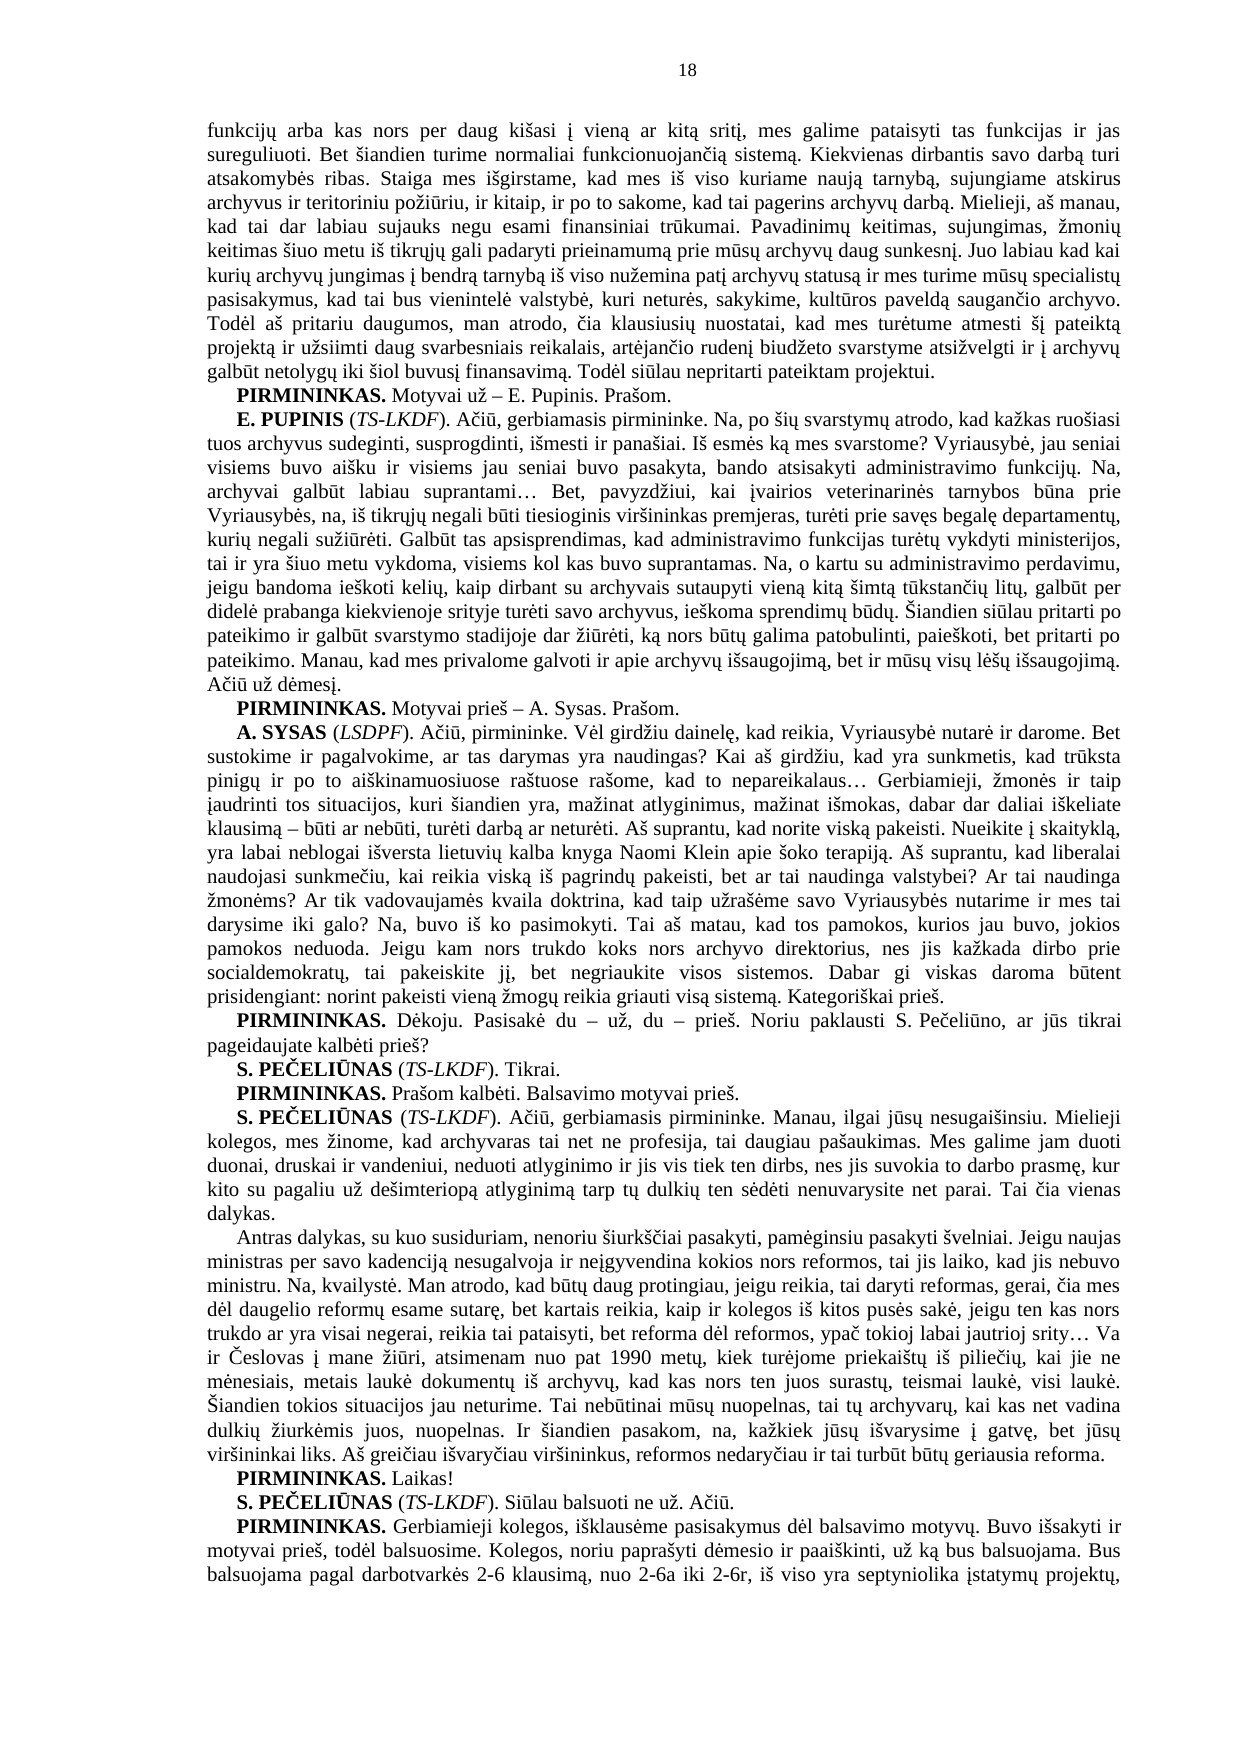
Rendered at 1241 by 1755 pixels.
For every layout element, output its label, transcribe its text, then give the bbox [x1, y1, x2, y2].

text PIRMININKAS. Motyvai prieš – A. Sysas. Prašom. [207, 696, 1122, 720]
text S. PEČELIŪNAS (TS-LKDF). Tikrai. [207, 1057, 1122, 1081]
text A. SYSAS (LSDPF). Ačiū, pirmininke. Vėl girdžiu dainelę, kad reikia, Vyriausybė nutarė ir darome. Bet sustokime ir pagalvokime, ar tas darymas yra naudingas? Kai aš girdžiu, kad yra sunkmetis, kad trūksta pinigų ir po to aiškinamuosiuose raštuose rašome, kad to nepareikalaus… Gerbiamieji, žmonės ir taip įaudrinti tos situacijos, kuri šiandien yra, mažinat atlyginimus, mažinat išmokas, dabar dar daliai iškeliate klausimą – būti ar nebūti, turėti darbą ar neturėti. Aš suprantu, kad norite viską pakeisti. Nueikite į skaityklą, yra labai neblogai išversta lietuvių kalba knyga Naomi Klein apie šoko terapiją. Aš suprantu, kad liberalai naudojasi sunkmečiu, kai reikia viską iš pagrindų pakeisti, bet ar tai naudinga valstybei? Ar tai naudinga žmonėms? Ar tik vadovaujamės kvaila doktrina, kad taip užrašėme savo Vyriausybės nutarime ir mes tai darysime iki galo? Na, buvo iš ko pasimokyti. Tai aš matau, kad tos pamokos, kurios jau buvo, jokios pamokos neduoda. Jeigu kam nors trukdo koks nors archyvo direktorius, nes jis kažkada dirbo prie socialdemokratų, tai pakeiskite jį, bet negriaukite visos sistemos. Dabar gi viskas daroma būtent prisidengiant: norint pakeisti vieną žmogų reikia griauti visą sistemą. Kategoriškai prieš. [207, 720, 1122, 1008]
text PIRMININKAS. Gerbiamieji kolegos, išklausėme pasisakymus dėl balsavimo motyvų. Buvo išsakyti ir motyvai prieš, todėl balsuosime. Kolegos, noriu paprašyti dėmesio ir paaiškinti, už ką bus balsuojama. Bus balsuojama pagal darbotvarkės 2-6 klausimą, nuo 2-6a iki 2-6r, iš viso yra septyniolika įstatymų projektų, [207, 1514, 1122, 1586]
text PIRMININKAS. Prašom kalbėti. Balsavimo motyvai prieš. [207, 1081, 1122, 1105]
text E. PUPINIS (TS-LKDF). Ačiū, gerbiamasis pirmininke. Na, po šių svarstymų atrodo, kad kažkas ruošiasi tuos archyvus sudeginti, susprogdinti, išmesti ir panašiai. Iš esmės ką mes svarstome? Vyriausybė, jau seniai visiems buvo aišku ir visiems jau seniai buvo pasakyta, bando atsisakyti administravimo funkcijų. Na, archyvai galbūt labiau suprantami… Bet, pavyzdžiui, kai įvairios veterinarinės tarnybos būna prie Vyriausybės, na, iš tikrųjų negali būti tiesioginis viršininkas premjeras, turėti prie savęs begalę departamentų, kurių negali sužiūrėti. Galbūt tas apsisprendimas, kad administravimo funkcijas turėtų vykdyti ministerijos, tai ir yra šiuo metu vykdoma, visiems kol kas buvo suprantamas. Na, o kartu su administravimo perdavimu, jeigu bandoma ieškoti kelių, kaip dirbant su archyvais sutaupyti vieną kitą šimtą tūkstančių litų, galbūt per didelė prabanga kiekvienoje srityje turėti savo archyvus, ieškoma sprendimų būdų. Šiandien siūlau pritarti po pateikimo ir galbūt svarstymo stadijoje dar žiūrėti, ką nors būtų galima patobulinti, paieškoti, bet pritarti po pateikimo. Manau, kad mes privalome galvoti ir apie archyvų išsaugojimą, bet ir mūsų visų lėšų išsaugojimą. Ačiū už dėmesį. [207, 407, 1122, 696]
text Antras dalykas, su kuo susiduriam, nenoriu šiurkščiai pasakyti, pamėginsiu pasakyti švelniai. Jeigu naujas ministras per savo kadenciją nesugalvoja ir neįgyvendina kokios nors reformos, tai jis laiko, kad jis nebuvo ministru. Na, kvailystė. Man atrodo, kad būtų daug protingiau, jeigu reikia, tai daryti reformas, gerai, čia mes dėl daugelio reformų esame sutarę, bet kartais reikia, kaip ir kolegos iš kitos pusės sakė, jeigu ten kas nors trukdo ar yra visai negerai, reikia tai pataisyti, bet reforma dėl reformos, ypač tokioj labai jautrioj srity… Va ir Česlovas į mane žiūri, atsimenam nuo pat 1990 metų, kiek turėjome priekaištų iš piliečių, kai jie ne mėnesiais, metais laukė dokumentų iš archyvų, kad kas nors ten juos surastų, teismai laukė, visi laukė. Šiandien tokios situacijos jau neturime. Tai nebūtinai mūsų nuopelnas, tai tų archyvarų, kai kas net vadina dulkių žiurkėmis juos, nuopelnas. Ir šiandien pasakom, na, kažkiek jūsų išvarysime į gatvę, bet jūsų viršininkai liks. Aš greičiau išvaryčiau viršininkus, reformos nedaryčiau ir tai turbūt būtų geriausia reforma. [207, 1225, 1122, 1466]
text funkcijų arba kas nors per daug kišasi į vieną ar kitą sritį, mes galime pataisyti tas funkcijas ir jas sureguliuoti. Bet šiandien turime normaliai funkcionuojančią sistemą. Kiekvienas dirbantis savo darbą turi atsakomybės ribas. Staiga mes išgirstame, kad mes iš viso kuriame naują tarnybą, sujungiame atskirus archyvus ir teritoriniu požiūriu, ir kitaip, ir po to sakome, kad tai pagerins archyvų darbą. Mielieji, aš manau, kad tai dar labiau sujauks negu esami finansiniai trūkumai. Pavadinimų keitimas, sujungimas, žmonių keitimas šiuo metu iš tikrųjų gali padaryti prieinamumą prie mūsų archyvų daug sunkesnį. Juo labiau kad kai kurių archyvų jungimas į bendrą tarnybą iš viso nužemina patį archyvų statusą ir mes turime mūsų specialistų pasisakymus, kad tai bus vienintelė valstybė, kuri neturės, sakykime, kultūros paveldą saugančio archyvo. Todėl aš pritariu daugumos, man atrodo, čia klausiusių nuostatai, kad mes turėtume atmesti šį pateiktą projektą ir užsiimti daug svarbesniais reikalais, artėjančio rudenį biudžeto svarstyme atsižvelgti ir į archyvų galbūt netolygų iki šiol buvusį finansavimą. Todėl siūlau nepritarti pateiktam projektui. [207, 118, 1122, 383]
text S. PEČELIŪNAS (TS-LKDF). Ačiū, gerbiamasis pirmininke. Manau, ilgai jūsų nesugaišinsiu. Mielieji kolegos, mes žinome, kad archyvaras tai net ne profesija, tai daugiau pašaukimas. Mes galime jam duoti duonai, druskai ir vandeniui, neduoti atlyginimo ir jis vis tiek ten dirbs, nes jis suvokia to darbo prasmę, kur kito su pagaliu už dešimteriopą atlyginimą tarp tų dulkių ten sėdėti nenuvarysite net parai. Tai čia vienas dalykas. [207, 1105, 1122, 1225]
text PIRMININKAS. Motyvai už – E. Pupinis. Prašom. [207, 383, 1122, 407]
text S. PEČELIŪNAS (TS-LKDF). Siūlau balsuoti ne už. Ačiū. [207, 1490, 1122, 1514]
text PIRMININKAS. Laikas! [207, 1466, 1122, 1490]
text PIRMININKAS. Dėkoju. Pasisakė du – už, du – prieš. Noriu paklausti S. Pečeliūno, ar jūs tikrai pageidaujate kalbėti prieš? [207, 1008, 1122, 1057]
